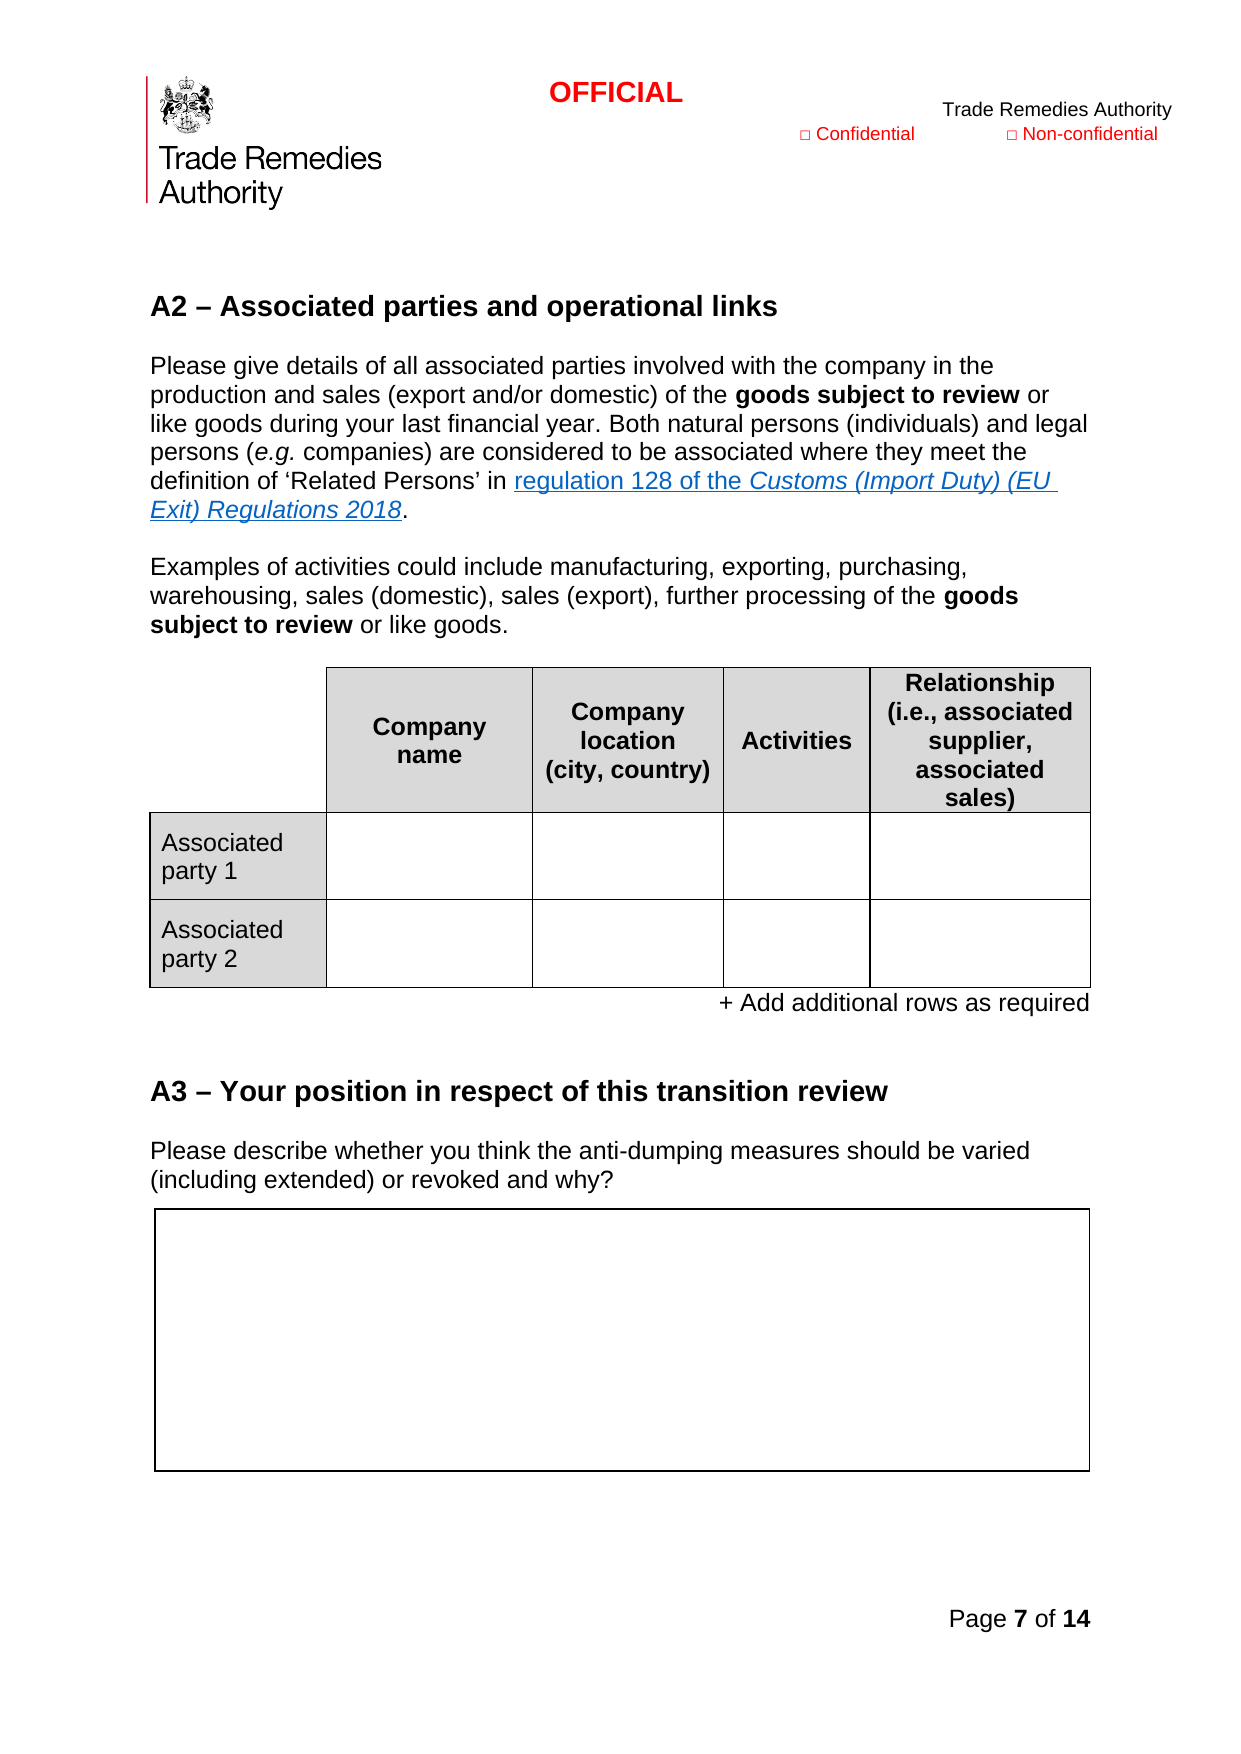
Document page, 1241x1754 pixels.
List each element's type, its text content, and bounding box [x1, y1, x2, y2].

table_cell [327, 900, 532, 987]
table_cell [533, 813, 723, 899]
table_cell [533, 900, 723, 987]
text Examples of activities could include manufacturing, exporting, purchasing, warehousing, sales (domestic), sales (export), further processing of the goods subject to review or like goods. [150, 552, 1090, 638]
table_cell Associated party 2 [151, 900, 326, 987]
table_header Activities [724, 668, 869, 812]
table_cell [327, 813, 532, 899]
table_cell [871, 813, 1090, 899]
text Please describe whether you think the anti-dumping measures should be varied (including extended) or revoked and why? [150, 1136, 1090, 1194]
text [156, 1210, 1089, 1470]
table_cell [871, 900, 1090, 987]
subtitle A3 – Your position in respect of this transition review [150, 1074, 1090, 1107]
table_cell [724, 813, 869, 899]
text Please give details of all associated parties involved with the company in the production and sales (export and/or domestic) of the goods subject to review or like goods during your last financial year. Both natural persons (individuals) and legal persons (e.g. companies) are considered to be associated where they meet the definition of ‘Related Persons’ in regulation 128 of the Customs (Import Duty) (EU Exit) Regulations 2018. [150, 351, 1090, 523]
text + Add additional rows as required [150, 988, 1090, 1016]
table_header Company location (city, country) [533, 668, 723, 812]
table_cell Associated party 1 [151, 813, 326, 899]
subtitle A2 – Associated parties and operational links [150, 289, 1090, 322]
table_header [150, 667, 326, 812]
table_header Relationship (i.e., associated supplier, associated sales) [871, 668, 1090, 812]
table_header Company name [327, 668, 532, 812]
table_cell [724, 900, 869, 987]
